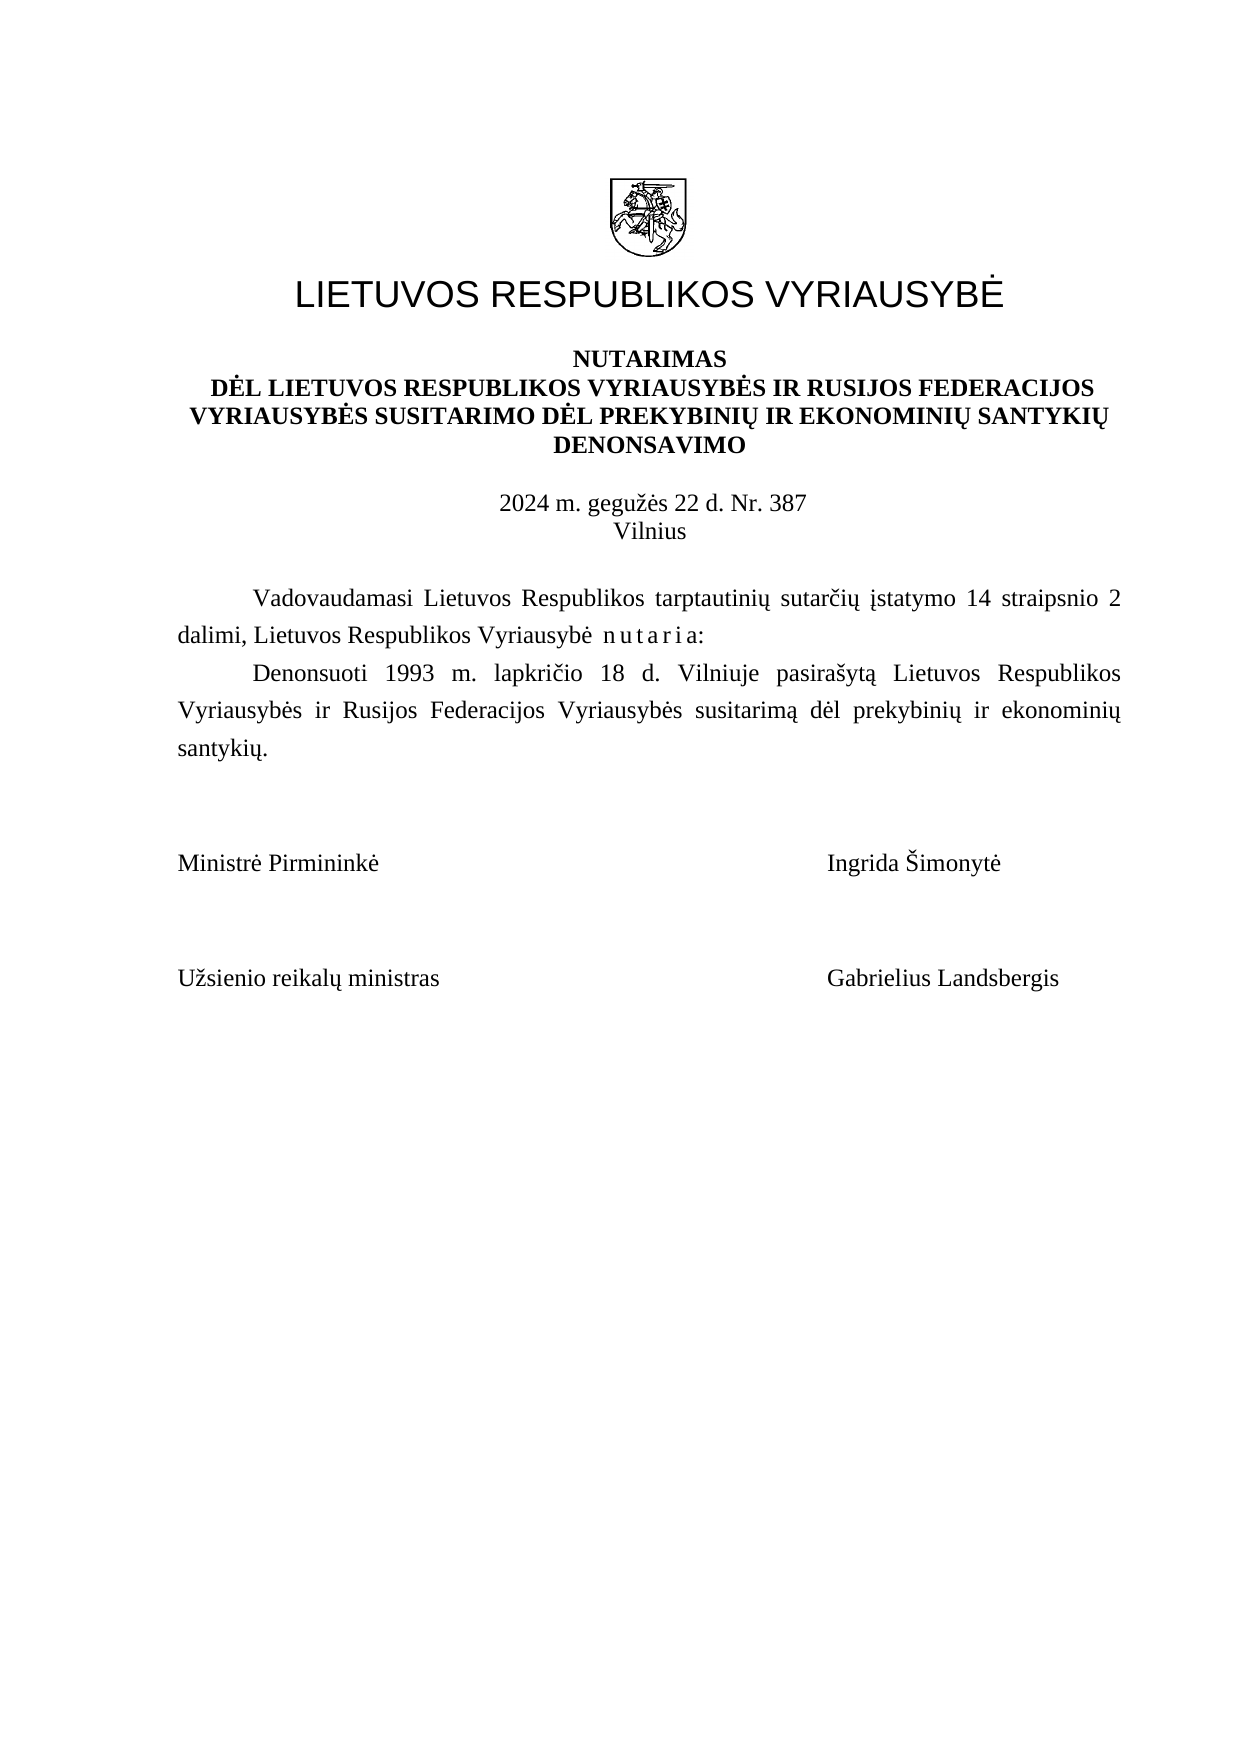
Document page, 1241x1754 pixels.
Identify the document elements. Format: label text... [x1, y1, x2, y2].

text Lietuvos Respublikos Vyriausybė [177, 272, 1122, 315]
text Ministrė Pirmininkė Ingrida Šimonytė [177, 848, 1122, 876]
text 2024 m. gegužės 22 d. Nr. 387 [177, 488, 1122, 516]
text NUTARIMAS [177, 344, 1122, 373]
text Vadovaudamasi Lietuvos Respublikos tarptautinių sutarčių įstatymo 14 straipsnio 2 dalimi, Lietuvos Respublikos Vyriausybė nutaria: [177, 574, 1122, 649]
text DĖL LIETUVOS RESPUBLIKOS VYRIAUSYBĖS IR RUSIJOS FEDERACIJOS VYRIAUSYBĖS SUSITARIMO DĖL PREKYBINIŲ IR EKONOMINIŲ SANTYKIŲ DENONSAVIMO [177, 373, 1122, 459]
text Denonsuoti 1993 m. lapkričio 18 d. Vilniuje pasirašytą Lietuvos Respublikos Vyriausybės ir Rusijos Federacijos Vyriausybės susitarimą dėl prekybinių ir ekonominių santykių. [177, 649, 1122, 761]
text Užsienio reikalų ministras Gabrielius Landsbergis [177, 963, 1122, 991]
text Vilnius [177, 516, 1122, 545]
